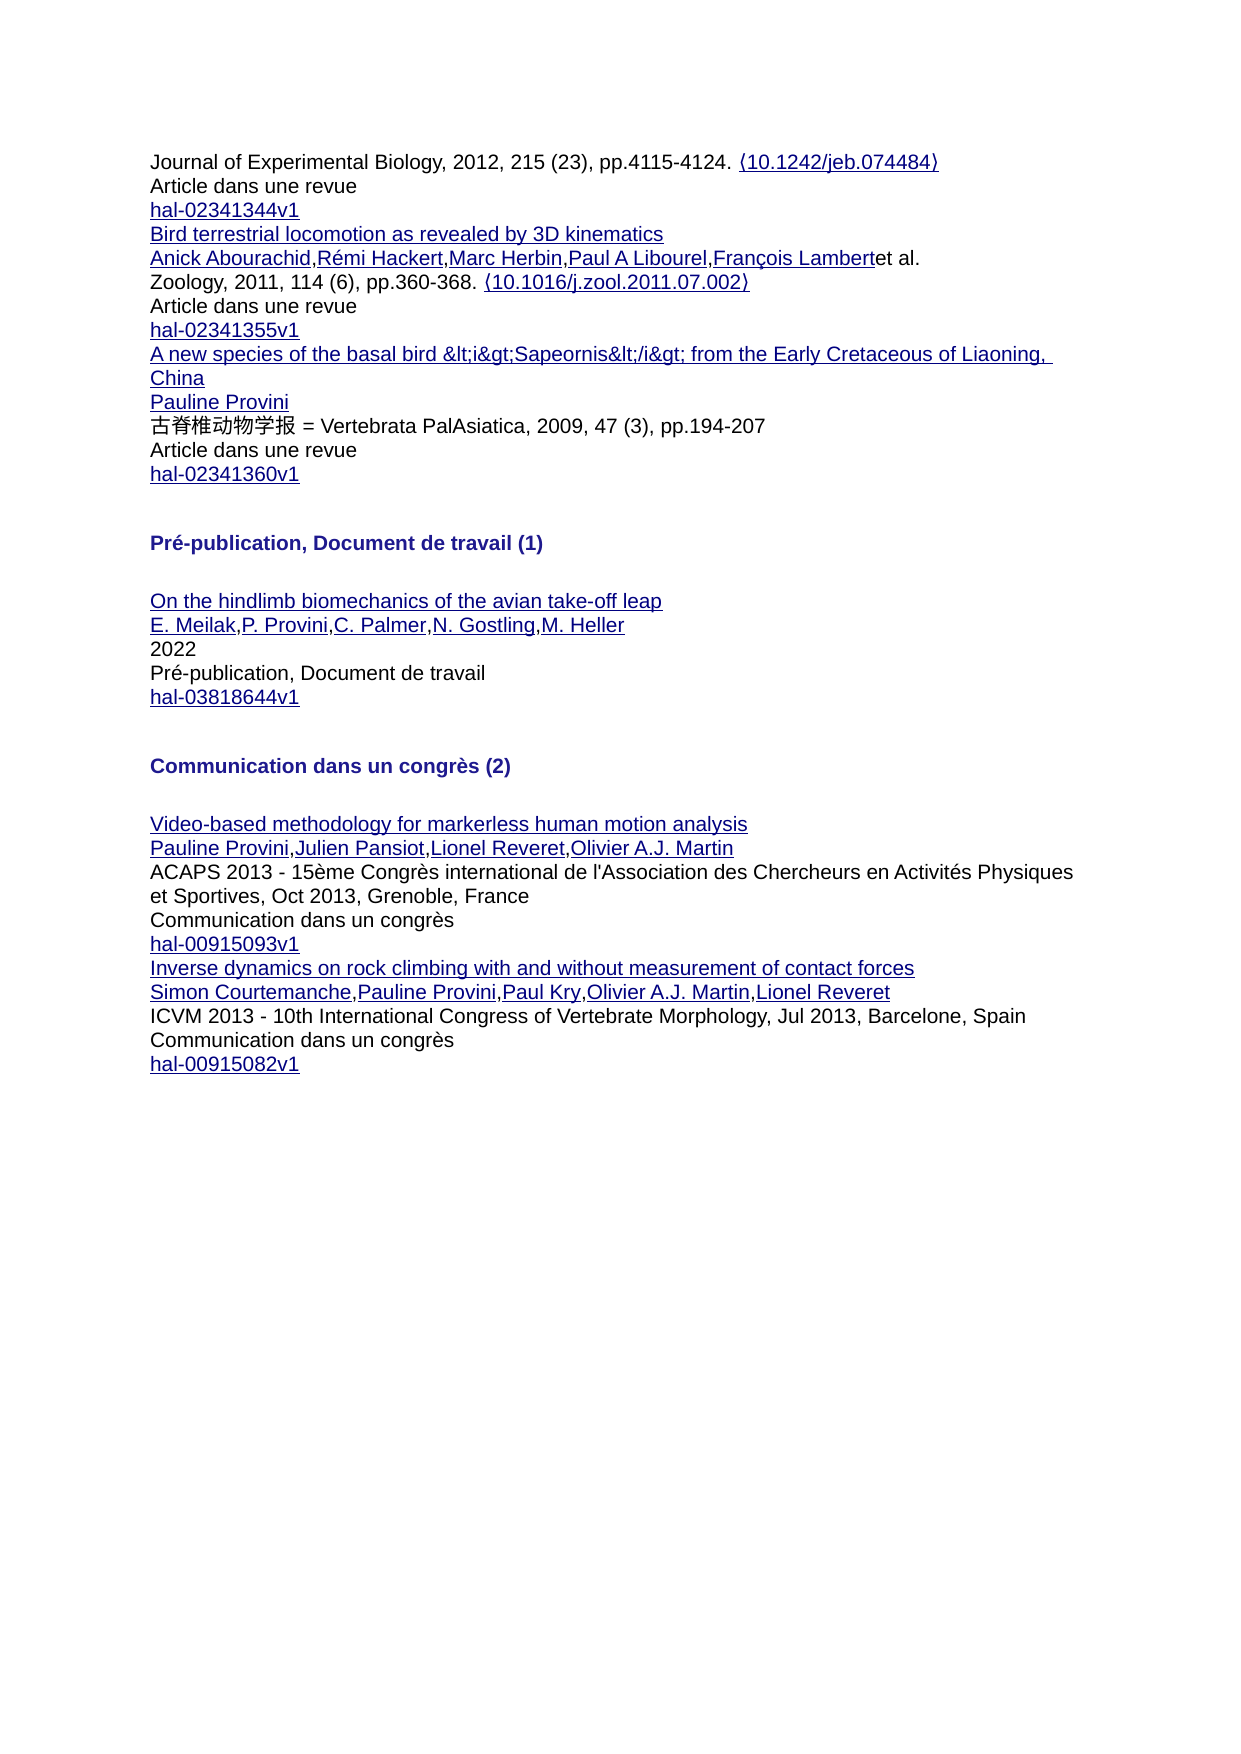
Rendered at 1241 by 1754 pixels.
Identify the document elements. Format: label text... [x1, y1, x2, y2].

subtitle Communication dans un congrès (2) [150, 754, 1090, 778]
table_cell Bird terrestrial locomotion as revealed by 3D kinematics Anick Abourachid,Rémi Hackert,Marc Herbin,Paul A Libourel,François Lambertet al. Zoology, 2011, 114 (6), pp.360-368. ⟨10.1016/j.zool.2011.07.002⟩ Article dans une revue hal-02341355v1 [150, 222, 1090, 342]
table_cell Journal of Experimental Biology, 2012, 215 (23), pp.4115-4124. ⟨10.1242/jeb.074484⟩ Article dans une revue hal-02341344v1 [150, 150, 1090, 222]
subtitle Pré-publication, Document de travail (1) [150, 531, 1090, 555]
table_cell Inverse dynamics on rock climbing with and without measurement of contact forces Simon Courtemanche,Pauline Provini,Paul Kry,Olivier A.J. Martin,Lionel Reveret ICVM 2013 - 10th International Congress of Vertebrate Morphology, Jul 2013, Barcelone, Spain Communication dans un congrès hal-00915082v1 [150, 956, 1090, 1076]
table_header On the hindlimb biomechanics of the avian take-off leap E. Meilak,P. Provini,C. Palmer,N. Gostling,M. Heller 2022 Pré-publication, Document de travail hal-03818644v1 [150, 589, 1090, 709]
table_header Video-based methodology for markerless human motion analysis Pauline Provini,Julien Pansiot,Lionel Reveret,Olivier A.J. Martin ACAPS 2013 - 15ème Congrès international de l'Association des Chercheurs en Activités Physiques et Sportives, Oct 2013, Grenoble, France Communication dans un congrès hal-00915093v1 [150, 812, 1090, 956]
table_cell A new species of the basal bird &lt;i&gt;Sapeornis&lt;/i&gt; from the Early Cretaceous of Liaoning, China Pauline Provini 古脊椎动物学报 = Vertebrata PalAsiatica, 2009, 47 (3), pp.194-207 Article dans une revue hal-02341360v1 [150, 342, 1090, 486]
